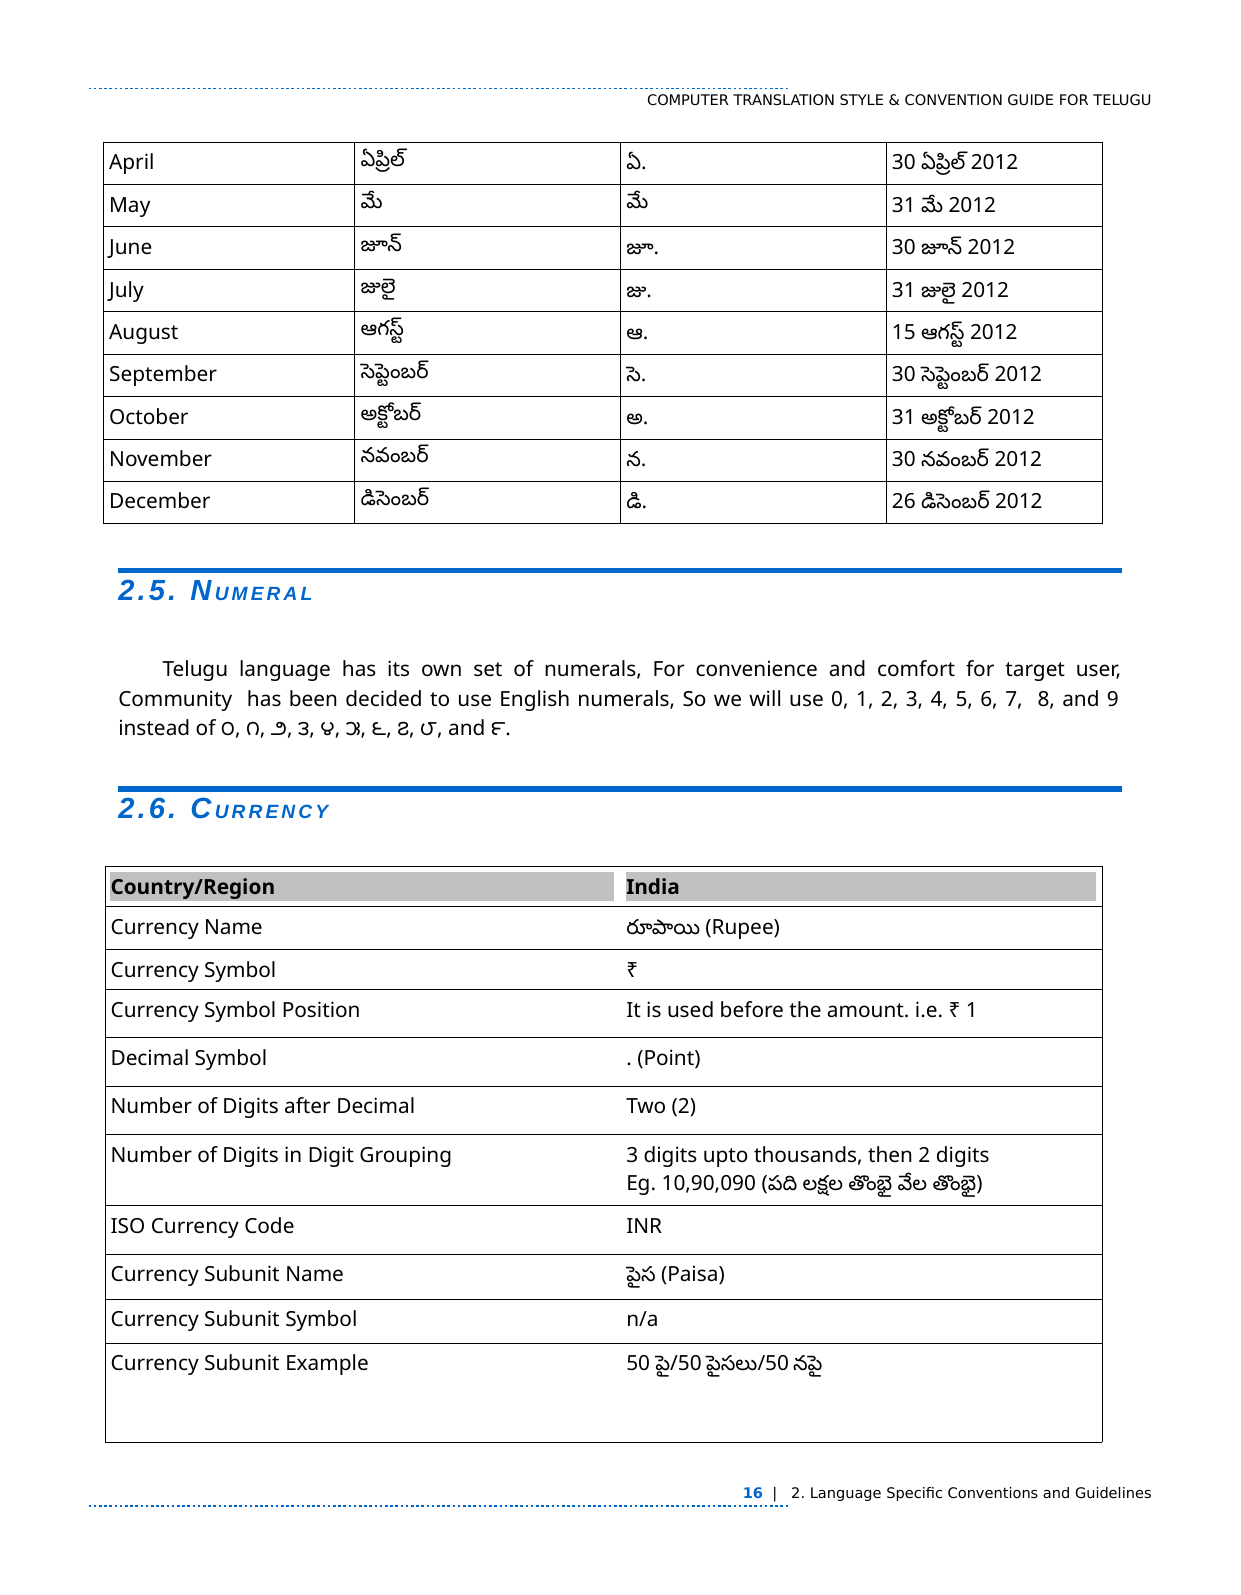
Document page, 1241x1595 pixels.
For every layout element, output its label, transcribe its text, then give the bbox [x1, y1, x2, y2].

table_cell అ. [621, 397, 886, 438]
table_cell ఏప్రిల్ [355, 143, 620, 184]
table_header India [620, 867, 1102, 906]
table_cell జు. [621, 270, 886, 311]
table_cell August [104, 312, 354, 354]
table_cell 31 జులై 2012 [887, 270, 1102, 311]
table_cell . (Point) [620, 1038, 1102, 1086]
subtitle 2.6. Currency [118, 792, 1122, 825]
table_cell 3 digits upto thousands, then 2 digits Eg. 10,90,090 (పది లక్షల తొంభై వేల తొంభై) [620, 1135, 1102, 1205]
table_cell 30 సెప్టెంబర్ 2012 [887, 355, 1102, 396]
table_cell December [104, 482, 354, 523]
table_cell May [104, 185, 354, 226]
table_cell Currency Name [106, 907, 620, 949]
table_cell పైస (Paisa) [620, 1255, 1102, 1299]
table_cell 30 జూన్ 2012 [887, 227, 1102, 269]
text Telugu language has its own set of numerals, For convenience and comfort for target user, Community has been decided to use English numerals, So we will use 0, 1, 2, 3, 4, 5, 6, 7, 8, and 9 instead of ౦, ౧, ౨, ౩, ౪, ౫, ౬, ౭, ౮, and ౯. [118, 654, 1122, 742]
table_cell డి. [621, 482, 886, 523]
table_cell ఏ. [621, 143, 886, 184]
table_cell November [104, 440, 354, 481]
table_cell Currency Subunit Name [106, 1255, 620, 1299]
table_cell ₹ [620, 950, 1102, 989]
table_cell October [104, 397, 354, 438]
table_cell అక్టోబర్ [355, 397, 620, 438]
table_cell n/a [620, 1300, 1102, 1343]
table_cell 30 ఏప్రిల్ 2012 [887, 143, 1102, 184]
table_cell It is used before the amount. i.e. ₹ 1 [620, 990, 1102, 1037]
table_cell April [104, 143, 354, 184]
table_cell 30 నవంబర్ 2012 [887, 440, 1102, 481]
table_cell Currency Symbol Position [106, 990, 620, 1037]
table_cell Two (2) [620, 1087, 1102, 1134]
table_cell 50 పై/50పైసలు/50నపై [620, 1344, 1102, 1442]
table_cell సెప్టెంబర్ [355, 355, 620, 396]
table_cell INR [620, 1206, 1102, 1253]
table_cell ఆ. [621, 312, 886, 354]
table_cell September [104, 355, 354, 396]
table_cell Currency Subunit Symbol [106, 1300, 620, 1343]
table_cell 31 అక్టోబర్ 2012 [887, 397, 1102, 438]
table_cell డిసెంబర్ [355, 482, 620, 523]
table_cell 26 డిసెంబర్ 2012 [887, 482, 1102, 523]
table_cell Decimal Symbol [106, 1038, 620, 1086]
table_cell సె. [621, 355, 886, 396]
table_header Country/Region [106, 867, 620, 906]
table_cell రూపాయి (Rupee) [620, 907, 1102, 949]
table_cell Currency Subunit Example [106, 1344, 620, 1442]
table_cell జులై [355, 270, 620, 311]
table_cell Currency Symbol [106, 950, 620, 989]
table_cell నవంబర్ [355, 440, 620, 481]
table_cell జూన్ [355, 227, 620, 269]
table_cell 31 మే 2012 [887, 185, 1102, 226]
table_cell July [104, 270, 354, 311]
table_cell జూ. [621, 227, 886, 269]
table_cell న. [621, 440, 886, 481]
subtitle 2.5. Numeral [118, 573, 1122, 606]
table_cell June [104, 227, 354, 269]
table_cell Number of Digits after Decimal [106, 1087, 620, 1134]
table_cell ఆగస్ట్ [355, 312, 620, 354]
table_cell మే [355, 185, 620, 226]
table_cell ISO Currency Code [106, 1206, 620, 1253]
table_cell Number of Digits in Digit Grouping [106, 1135, 620, 1205]
table_cell 15 ఆగస్ట్ 2012 [887, 312, 1102, 354]
table_cell మే [621, 185, 886, 226]
